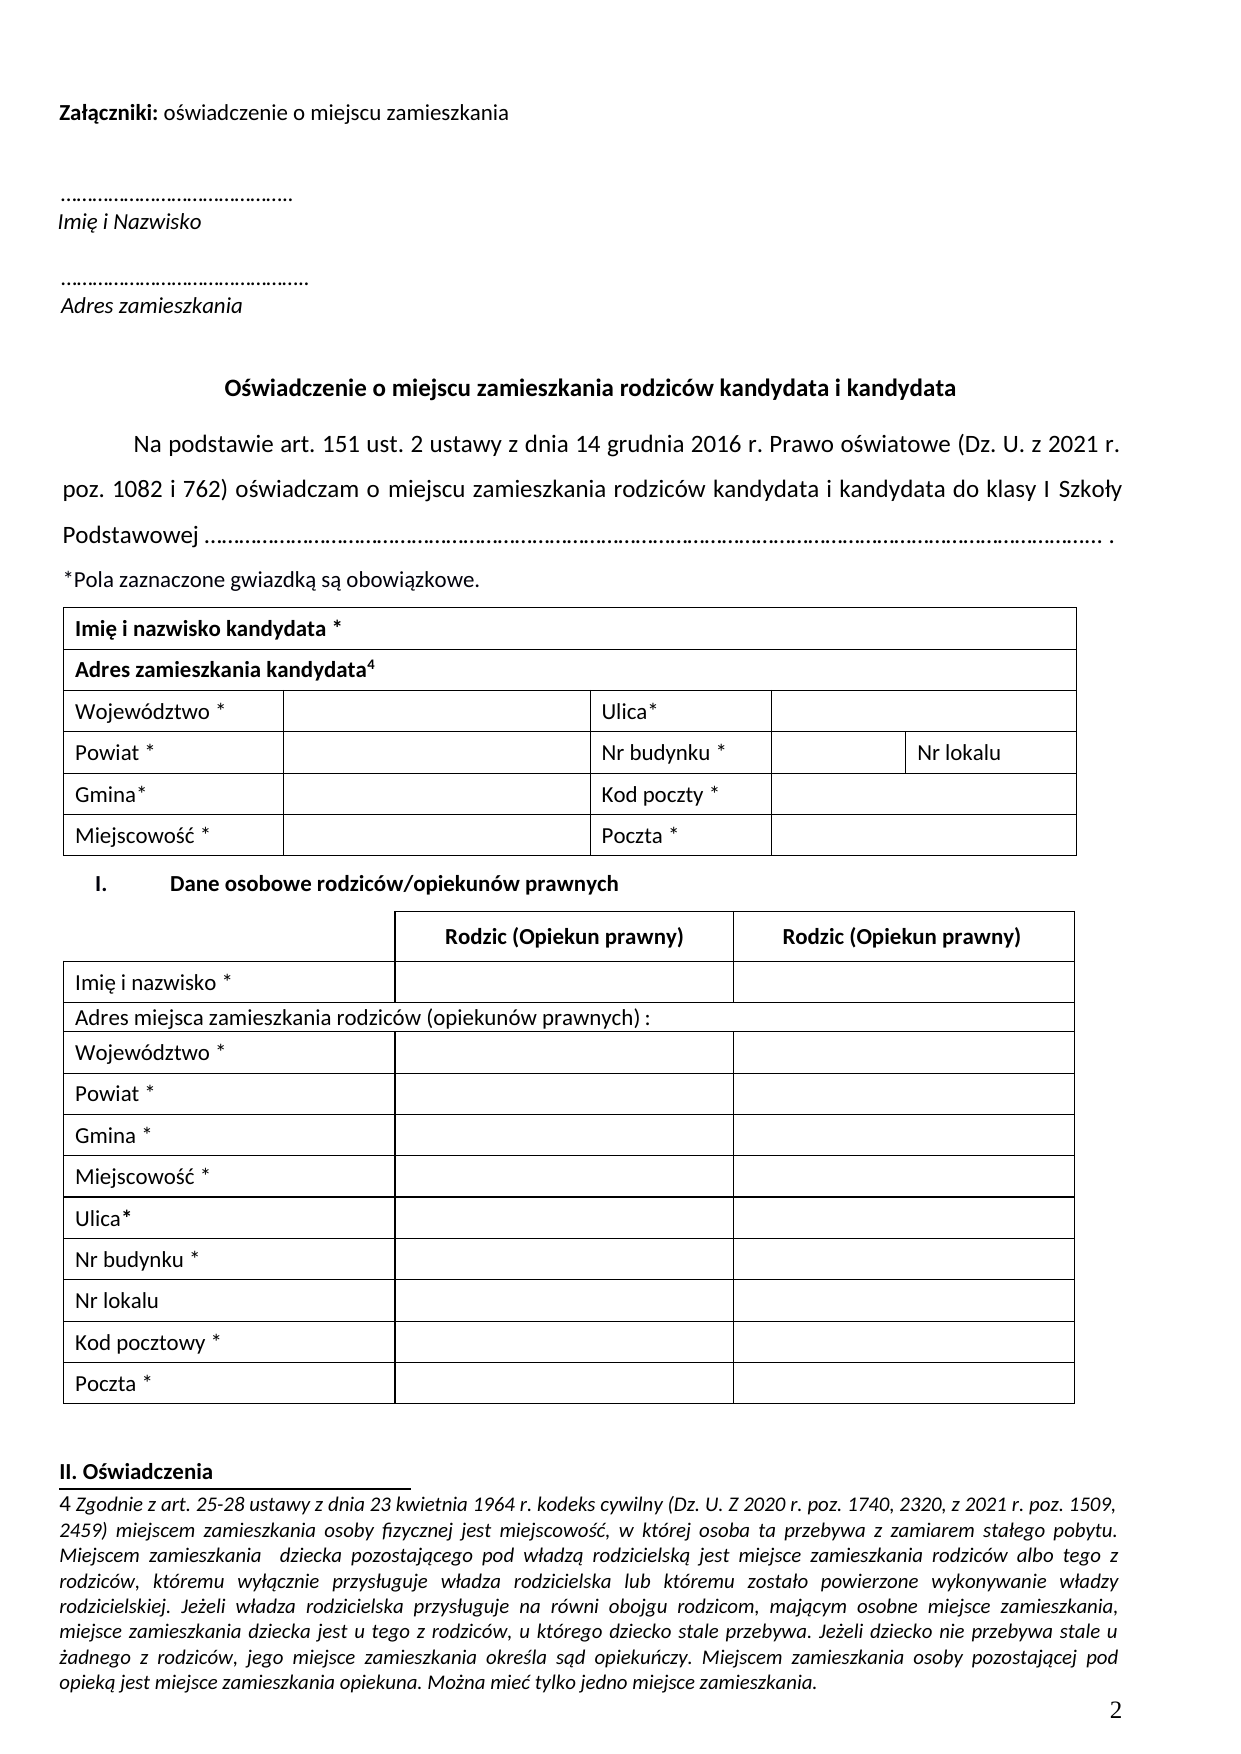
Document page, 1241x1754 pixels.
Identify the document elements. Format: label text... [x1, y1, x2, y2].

table_cell [396, 1115, 733, 1155]
table_header Rodzic (Opiekun prawny) [734, 912, 1074, 961]
table_cell [772, 815, 1076, 855]
text Załączniki: oświadczenie o miejscu zamieszkania [59, 98, 1122, 126]
table_cell [734, 1198, 1074, 1238]
table_cell [284, 732, 590, 772]
table_cell [734, 1156, 1074, 1196]
table_cell [772, 691, 1076, 731]
table_cell Powiat * [64, 732, 283, 772]
table_header [64, 911, 394, 961]
table_cell Nr budynku * [64, 1239, 394, 1279]
text ……………………………………….. [61, 263, 1122, 291]
table_cell [734, 1322, 1074, 1362]
list Dane osobowe rodziców/opiekunów prawnych [95, 869, 1122, 897]
text …………………………………….. [61, 179, 1122, 207]
table_cell Nr lokalu [64, 1280, 394, 1321]
text Imię i Nazwisko [57, 207, 1122, 235]
table_cell [734, 1074, 1074, 1114]
table_cell [396, 1032, 733, 1072]
table_cell Gmina * [64, 1115, 394, 1155]
text Oświadczenie o miejscu zamieszkania rodziców kandydata i kandydata [59, 372, 1122, 403]
text Na podstawie art. 151 ust. 2 ustawy z dnia 14 grudnia 2016 r. Prawo oświatowe (Dz. U. z 2021 r. poz. 1082 i 762) oświadczam o miejscu zamieszkania rodziców kandydata i kandydata do klasy I Szkoły Podstawowej ………………………………………………………………………………………………………………………………………... . [62, 428, 1122, 550]
table_cell Kod pocztowy * [64, 1322, 394, 1362]
table_cell Miejscowość * [64, 1156, 394, 1196]
table_header Imię i nazwisko kandydata * [64, 608, 1076, 648]
table_cell Kod poczty * [591, 774, 771, 814]
table_cell [284, 815, 590, 855]
table_cell Województwo * [64, 691, 283, 731]
table_cell [734, 1280, 1074, 1321]
table_cell [734, 1239, 1074, 1279]
table_cell Nr budynku * [591, 732, 771, 772]
table_cell [734, 1032, 1074, 1072]
table_cell [396, 962, 733, 1002]
table_cell [396, 1156, 733, 1196]
table_cell [396, 1280, 733, 1321]
table_cell Poczta * [64, 1363, 394, 1403]
table_cell [396, 1074, 733, 1114]
text II. Oświadczenia [59, 1457, 1122, 1485]
table_header Rodzic (Opiekun prawny) [396, 912, 733, 961]
table_cell [396, 1363, 733, 1403]
table_cell [772, 774, 1076, 814]
table_cell Gmina* [64, 774, 283, 814]
table_cell [772, 732, 905, 772]
table_cell [396, 1239, 733, 1279]
table_cell [284, 774, 590, 814]
table_cell Ulica* [64, 1198, 394, 1238]
table_cell Miejscowość * [64, 815, 283, 855]
table_cell Nr lokalu [906, 732, 1076, 772]
table_cell [734, 962, 1074, 1002]
table_cell Powiat * [64, 1074, 394, 1114]
table_cell [284, 691, 590, 731]
table_cell Adres zamieszkania kandydata [64, 650, 1076, 690]
table_cell [734, 1115, 1074, 1155]
table_cell Imię i nazwisko * [64, 962, 394, 1002]
table_cell Województwo * [64, 1032, 394, 1072]
text Adres zamieszkania [61, 291, 1122, 319]
table_cell Adres miejsca zamieszkania rodziców (opiekunów prawnych) : [64, 1003, 1074, 1031]
table_cell [734, 1363, 1074, 1403]
table_cell Poczta * [591, 815, 771, 855]
table_cell [396, 1322, 733, 1362]
table_cell Ulica* [591, 691, 771, 731]
text *Pola zaznaczone gwiazdką są obowiązkowe. [62, 565, 1122, 593]
table_cell [396, 1198, 733, 1238]
